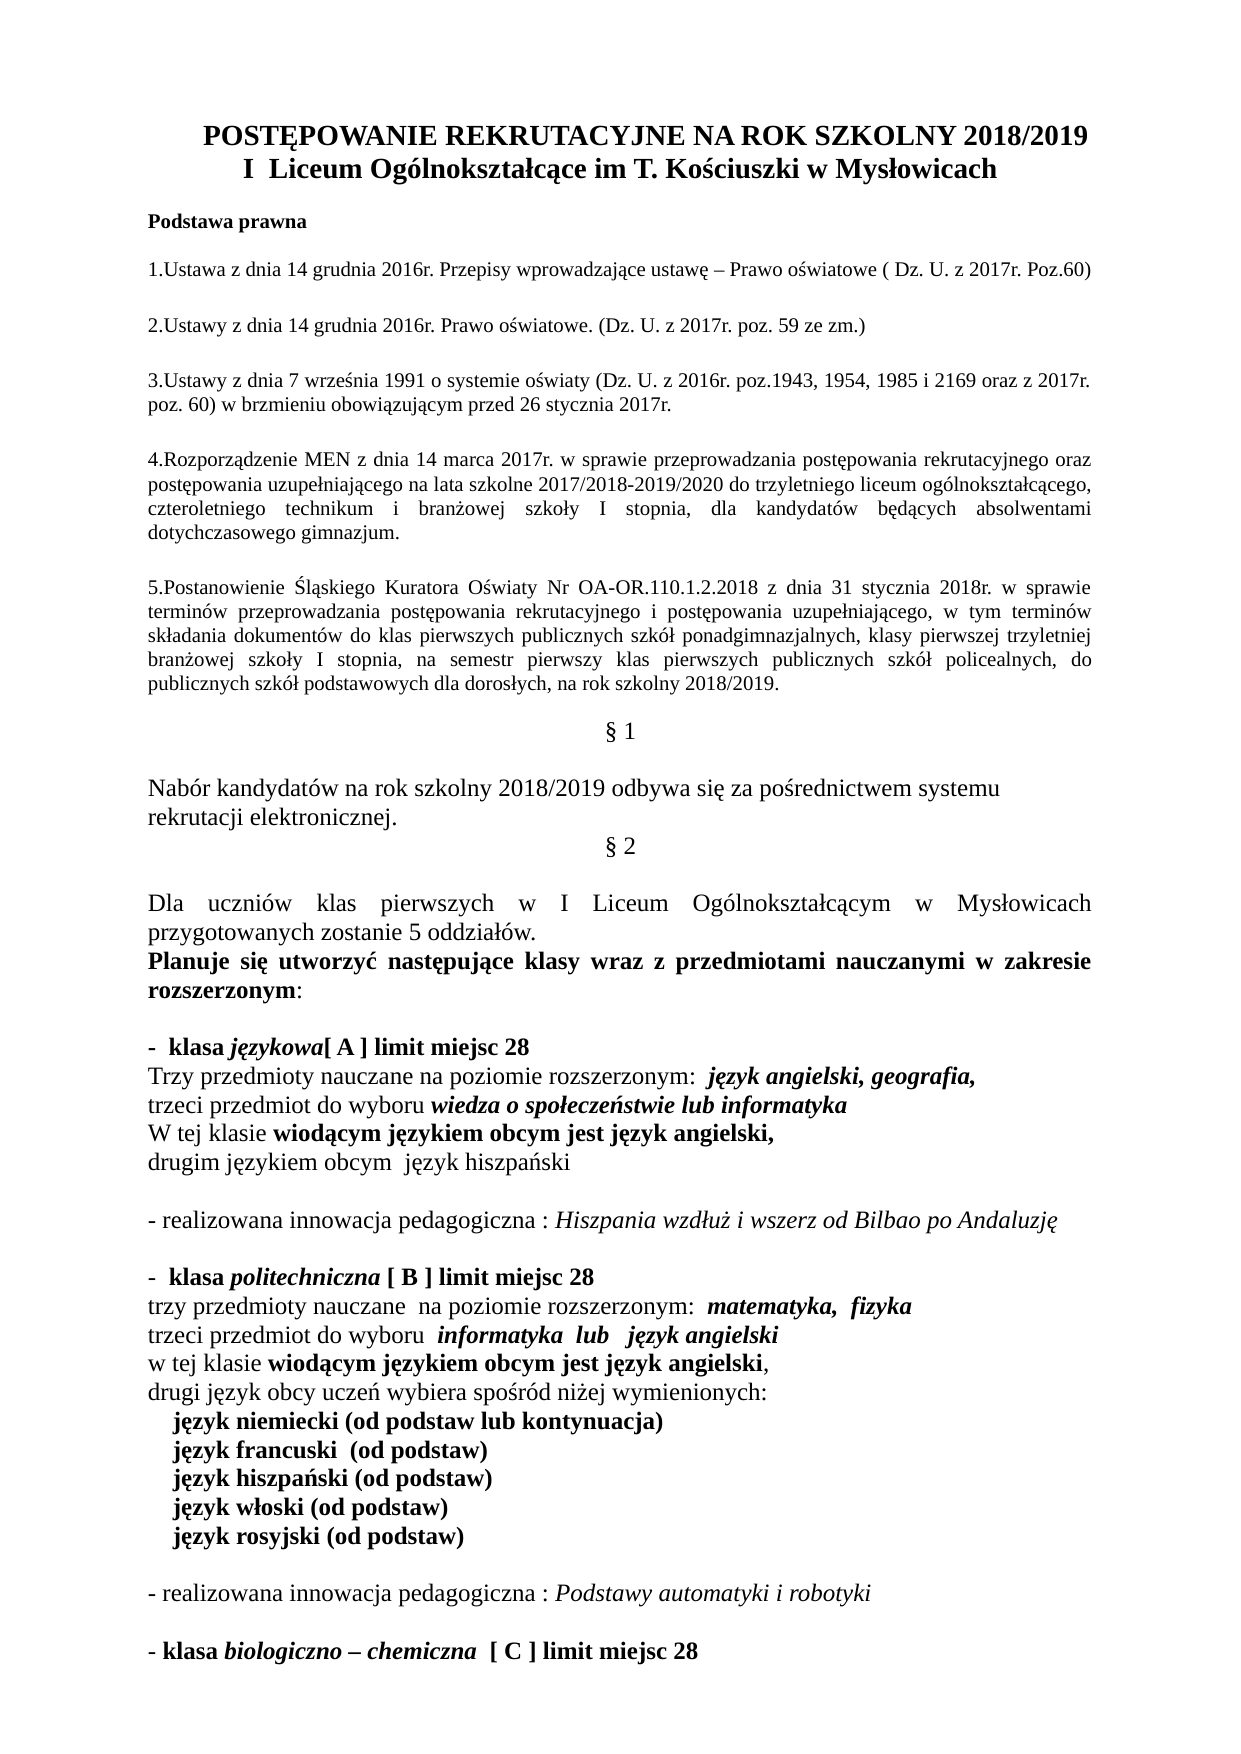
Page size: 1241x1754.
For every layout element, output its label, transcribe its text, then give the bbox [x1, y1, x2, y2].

text Trzy przedmioty nauczane na poziomie rozszerzonym: język angielski, geografia, [148, 1061, 1093, 1090]
text 1.Ustawa z dnia 14 grudnia 2016r. Przepisy wprowadzające ustawę – Prawo oświatowe ( Dz. U. z 2017r. Poz.60) [148, 257, 1093, 281]
text język niemiecki (od podstaw lub kontynuacja) [148, 1406, 1093, 1435]
text Nabór kandydatów na rok szkolny 2018/2019 odbywa się za pośrednictwem systemu rekrutacji elektronicznej. [148, 773, 1093, 831]
text trzeci przedmiot do wyboru wiedza o społeczeństwie lub informatyka [148, 1090, 1093, 1118]
text 2.Ustawy z dnia 14 grudnia 2016r. Prawo oświatowe. (Dz. U. z 2017r. poz. 59 ze zm.) [148, 313, 1093, 337]
text - klasa politechniczna [ B ] limit miejsc 28 [148, 1262, 1093, 1291]
text - realizowana innowacja pedagogiczna : Podstawy automatyki i robotyki [148, 1578, 1093, 1607]
text Podstawa prawna [148, 209, 1093, 233]
text § 1 [148, 716, 1093, 745]
text drugi język obcy uczeń wybiera spośród niżej wymienionych: [148, 1377, 1093, 1406]
text język włoski (od podstaw) [148, 1492, 1093, 1521]
text - klasa językowa[ A ] limit miejsc 28 [148, 1032, 1093, 1061]
text I Liceum Ogólnokształcące im T. Kościuszki w Mysłowicach [148, 152, 1093, 185]
text 5.Postanowienie Śląskiego Kuratora Oświaty Nr OA-OR.110.1.2.2018 z dnia 31 stycznia 2018r. w sprawie terminów przeprowadzania postępowania rekrutacyjnego i postępowania uzupełniającego, w tym terminów składania dokumentów do klas pierwszych publicznych szkół ponadgimnazjalnych, klasy pierwszej trzyletniej branżowej szkoły I stopnia, na semestr pierwszy klas pierwszych publicznych szkół policealnych, do publicznych szkół podstawowych dla dorosłych, na rok szkolny 2018/2019. [148, 575, 1093, 695]
text trzy przedmioty nauczane na poziomie rozszerzonym: matematyka, fizyka [148, 1291, 1093, 1320]
text drugim językiem obcym język hiszpański [148, 1147, 1093, 1176]
text W tej klasie wiodącym językiem obcym jest język angielski, [148, 1118, 1093, 1147]
text - klasa biologiczno – chemiczna [ C ] limit miejsc 28 [148, 1636, 1093, 1665]
text Dla uczniów klas pierwszych w I Liceum Ogólnokształcącym w Mysłowicach przygotowanych zostanie 5 oddziałów. [148, 888, 1093, 946]
text POSTĘPOWANIE REKRUTACYJNE NA ROK SZKOLNY 2018/2019 [148, 118, 1093, 152]
text trzeci przedmiot do wyboru informatyka lub język angielski [148, 1320, 1093, 1348]
text język francuski (od podstaw) [148, 1435, 1093, 1463]
text Planuje się utworzyć następujące klasy wraz z przedmiotami nauczanymi w zakresie rozszerzonym: [148, 946, 1093, 1003]
text język hiszpański (od podstaw) [148, 1463, 1093, 1492]
text w tej klasie wiodącym językiem obcym jest język angielski, [148, 1348, 1093, 1377]
text 3.Ustawy z dnia 7 września 1991 o systemie oświaty (Dz. U. z 2016r. poz.1943, 1954, 1985 i 2169 oraz z 2017r. poz. 60) w brzmieniu obowiązującym przed 26 stycznia 2017r. [148, 368, 1093, 416]
text - realizowana innowacja pedagogiczna : Hiszpania wzdłuż i wszerz od Bilbao po Andaluzję [148, 1205, 1093, 1233]
text § 2 [148, 831, 1093, 860]
text 4.Rozporządzenie MEN z dnia 14 marca 2017r. w sprawie przeprowadzania postępowania rekrutacyjnego oraz postępowania uzupełniającego na lata szkolne 2017/2018-2019/2020 do trzyletniego liceum ogólnokształcącego, czteroletniego technikum i branżowej szkoły I stopnia, dla kandydatów będących absolwentami dotychczasowego gimnazjum. [148, 447, 1093, 544]
text język rosyjski (od podstaw) [148, 1521, 1093, 1550]
